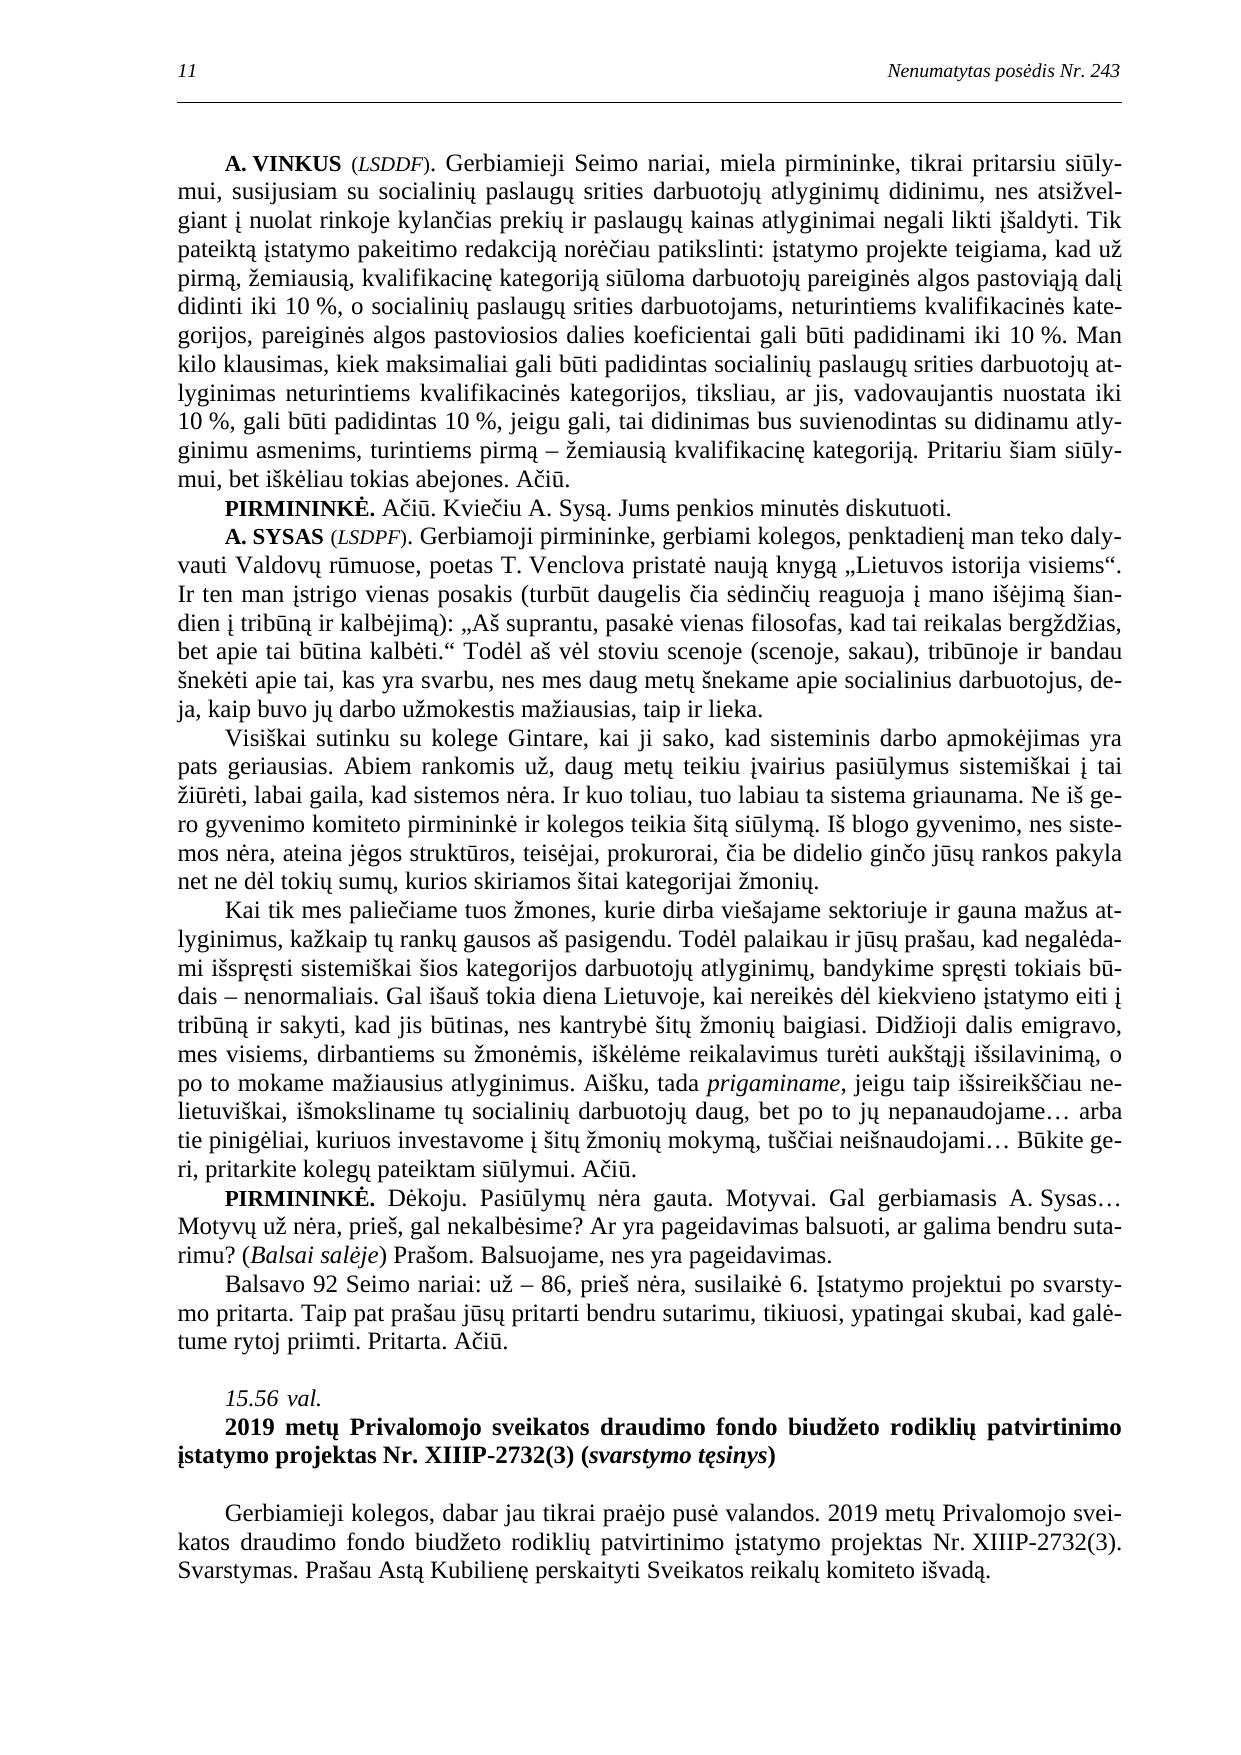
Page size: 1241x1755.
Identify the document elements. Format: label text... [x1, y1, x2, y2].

text Bal­sa­vo 92 Sei­mo na­riai: už – 86, prieš nė­ra, su­si­lai­kė 6. Įsta­ty­mo pro­jek­tui po svars­ty­mo pri­tar­ta. Taip pat pra­šau jū­sų pri­tar­ti ben­dru su­ta­ri­mu, ti­kiuo­si, ypa­tin­gai sku­bai, kad ga­lė­tu­me ry­toj pri­im­ti. Pri­tar­ta. Ačiū. [177, 1269, 1122, 1355]
text PIRMININKĖ. Dė­ko­ju. Pa­siū­ly­mų nė­ra gau­ta. Mo­ty­vai. Gal ger­bia­ma­sis A. Sy­sas… Mo­ty­vų už nė­ra, prieš, gal ne­kal­bė­si­me? Ar yra pa­gei­da­vi­mas bal­suo­ti, ar ga­li­ma ben­dru su­ta­ri­mu? (Bal­sai sa­lė­je) Pra­šo­m. Bal­suo­ja­me, nes yra pa­gei­da­vi­mas. [177, 1183, 1122, 1269]
text A. SYSAS (LSDPF). Ger­bia­mo­ji pir­mi­nin­ke, ger­bia­mi ko­le­gos, penk­ta­die­nį man te­ko da­ly­vau­ti Val­do­vų rū­muo­se, po­etas T. Venc­lo­va pri­sta­tė nau­ją kny­gą „Lie­tu­vos is­to­ri­ja vi­siems“. Ir ten man įstri­go vie­nas po­sa­kis (tur­būt dau­ge­lis čia sė­din­čių re­a­guo­ja į mano iš­ėji­mą šian­dien į tri­bū­ną ir kal­bė­ji­mą): „Aš su­pran­tu, pa­sa­kė vie­nas fi­lo­so­fas, kad tai rei­ka­las bergž­džias, bet apie tai bū­ti­na kal­bė­ti.“ To­dėl aš vėl sto­viu sce­no­je (sce­no­je, sa­kau), tri­bū­no­je ir ban­dau šne­kė­ti apie tai, kas yra svar­bu, nes mes daug me­tų šne­ka­me apie so­cia­li­nius dar­buo­to­jus, de­ja, kaip bu­vo jų dar­bo už­mo­kes­tis ma­žiau­sias, taip ir lie­ka. [177, 521, 1122, 723]
text Kai tik mes pa­lie­čia­me tuos žmo­nes, ku­rie dir­ba vie­ša­ja­me sek­to­riu­je ir gau­na ma­žus at­ly­gi­ni­mus, kaž­kaip tų ran­kų gau­sos aš pa­si­gen­du. To­dėl pa­lai­kau ir jū­sų pra­šau, kad ne­ga­lė­da­mi iš­spręs­ti sis­te­miš­kai šios ka­te­go­ri­jos dar­buo­to­jų at­ly­gi­ni­mų, ban­dy­ki­me spręs­ti to­kiais bū­dais – ne­nor­ma­liais. Gal iš­auš to­kia die­na Lie­tu­vo­je, kai ne­rei­kės dėl kiek­vie­no įsta­ty­mo ei­ti į tri­bū­ną ir sa­ky­ti, kad jis bū­ti­nas, nes kan­try­bė ši­tų žmo­nių bai­gia­si. Di­džio­ji da­lis emig­ra­vo, mes vi­siems, dir­ban­tiems su žmo­nė­mis, iš­kė­lė­me rei­ka­la­vi­mus tu­rė­ti aukš­tą­jį iš­si­la­vi­ni­mą, o po to mo­ka­me ma­žiau­sius at­ly­gi­ni­mus. Aiš­ku, ta­da pri­ga­mi­na­me, jei­gu taip iš­si­reik­ščiau ne­lie­tu­viš­kai, iš­moks­li­na­me tų so­cia­li­nių dar­buo­to­jų daug, bet po to jų ne­pa­nau­do­ja­me… ar­ba tie pi­ni­gė­liai, ku­riuos in­ves­ta­vo­me į ši­tų žmo­nių mo­ky­mą, tuš­čiai ne­iš­nau­do­ja­mi… Bū­ki­te ge­ri, pri­tar­ki­te ko­le­gų pa­teik­tam siū­ly­mui. Ačiū. [177, 895, 1122, 1183]
text A. VINKUS (LSDDF). Ger­bia­mie­ji Sei­mo na­riai, mie­la pir­mi­nin­ke, tik­rai pri­tar­siu siū­ly­mui, su­si­ju­siam su so­cia­li­nių pa­slau­gų sri­ties dar­buo­to­jų at­ly­gi­ni­mų di­di­ni­mu, nes at­si­žvel­giant į nuo­lat rin­ko­je ky­lan­čias pre­kių ir pa­slau­gų kai­nas at­ly­gi­ni­mai ne­ga­li lik­ti įšal­dy­ti. Tik pa­teik­tą įsta­ty­mo pa­kei­ti­mo re­dak­ci­ją no­rė­čiau pa­tiks­lin­ti: įsta­ty­mo pro­jek­te tei­gia­ma, kad už pir­mą, že­miau­sią, kva­li­fi­ka­ci­nę ka­te­go­ri­ją siū­lo­ma dar­buo­to­jų pa­rei­gi­nės al­gos pa­sto­vi­ą­ją da­lį di­din­ti iki 10 %, o so­cia­li­nių pa­slau­gų sri­ties dar­buo­to­jams, ne­tu­rin­tiems kva­li­fi­ka­ci­nės ka­te­go­ri­jos, pa­rei­gi­nės al­gos pa­sto­vio­sios da­lies ko­e­fi­cien­tai ga­li bū­ti pa­di­di­na­mi iki 10 %. Man ki­lo klau­si­mas, kiek mak­si­ma­liai ga­li bū­ti pa­di­din­tas so­cia­li­nių pa­slau­gų sri­ties dar­buo­to­jų at­ly­gi­ni­mas ne­tu­rin­tiems kva­li­fi­ka­ci­nės ka­te­go­ri­jos, tiks­liau, ar jis, va­do­vau­jan­tis nuo­s­tata iki 10 %, ga­li bū­ti pa­di­din­tas 10 %, jei­gu ga­li, tai di­di­ni­mas bus su­vie­no­din­tas su di­di­na­mu at­ly­gi­ni­mu as­me­nims, tu­rin­tiems pir­mą – že­miau­sią kva­li­fi­ka­ci­nę ka­te­go­ri­ją. Pri­ta­riu šiam siū­ly­mui, bet iš­kė­liau to­kias abe­jo­nes. Ačiū. [177, 148, 1122, 493]
text 2019 me­tų Pri­va­lo­mo­jo svei­ka­tos drau­di­mo fon­do biu­dže­to ro­dik­lių pa­tvir­ti­ni­mo įsta­ty­mo pro­jek­tas Nr. XIIIP-2732(3) (svars­ty­mo tę­si­nys) [177, 1412, 1122, 1469]
text Ger­bia­mie­ji ko­le­gos, da­bar jau tik­rai pra­ėjo pu­sė va­lan­dos. 2019 me­tų Pri­va­lo­mo­jo svei­ka­tos drau­di­mo fon­do biu­dže­to ro­dik­lių pa­tvir­ti­ni­mo įsta­ty­mo pro­jek­tas Nr. XIIIP-2732(3). Svars­ty­mas. Pra­šau As­tą Ku­bi­lie­nę per­skai­ty­ti Svei­ka­tos rei­ka­lų ko­mi­te­to iš­va­dą. [177, 1498, 1122, 1584]
text Vi­siš­kai su­tin­ku su ko­le­ge Gin­ta­re, kai ji sa­ko, kad sis­te­mi­nis dar­bo ap­mo­kė­ji­mas yra pats ge­riau­sias. Abiem ran­ko­mis už, daug me­tų tei­kiu įvai­rius pa­siū­ly­mus sis­te­miš­kai į tai žiū­rė­ti, la­bai gai­la, kad sis­te­mos nė­ra. Ir kuo to­liau, tuo la­biau ta sis­te­ma griau­na­ma. Ne iš ge­ro gy­ve­ni­mo ko­mi­te­to pir­mi­nin­kė ir ko­le­gos tei­kia ši­tą siū­ly­mą. Iš blo­go gy­ve­ni­mo, nes sis­te­mos nė­ra, at­ei­na jė­gos struk­tū­ros, tei­sė­jai, pro­ku­ro­rai, čia be di­de­lio gin­čo jū­sų ran­kos pa­ky­la net ne dėl to­kių su­mų, ku­rios ski­ria­mos ši­tai ka­te­go­ri­jai žmo­nių. [177, 723, 1122, 895]
text PIRMININKĖ. Ačiū. Kvie­čiu A. Sy­są. Jums pen­kios mi­nu­tės dis­ku­tuo­ti. [177, 493, 1122, 521]
text 15.56 val. [224, 1384, 1122, 1412]
